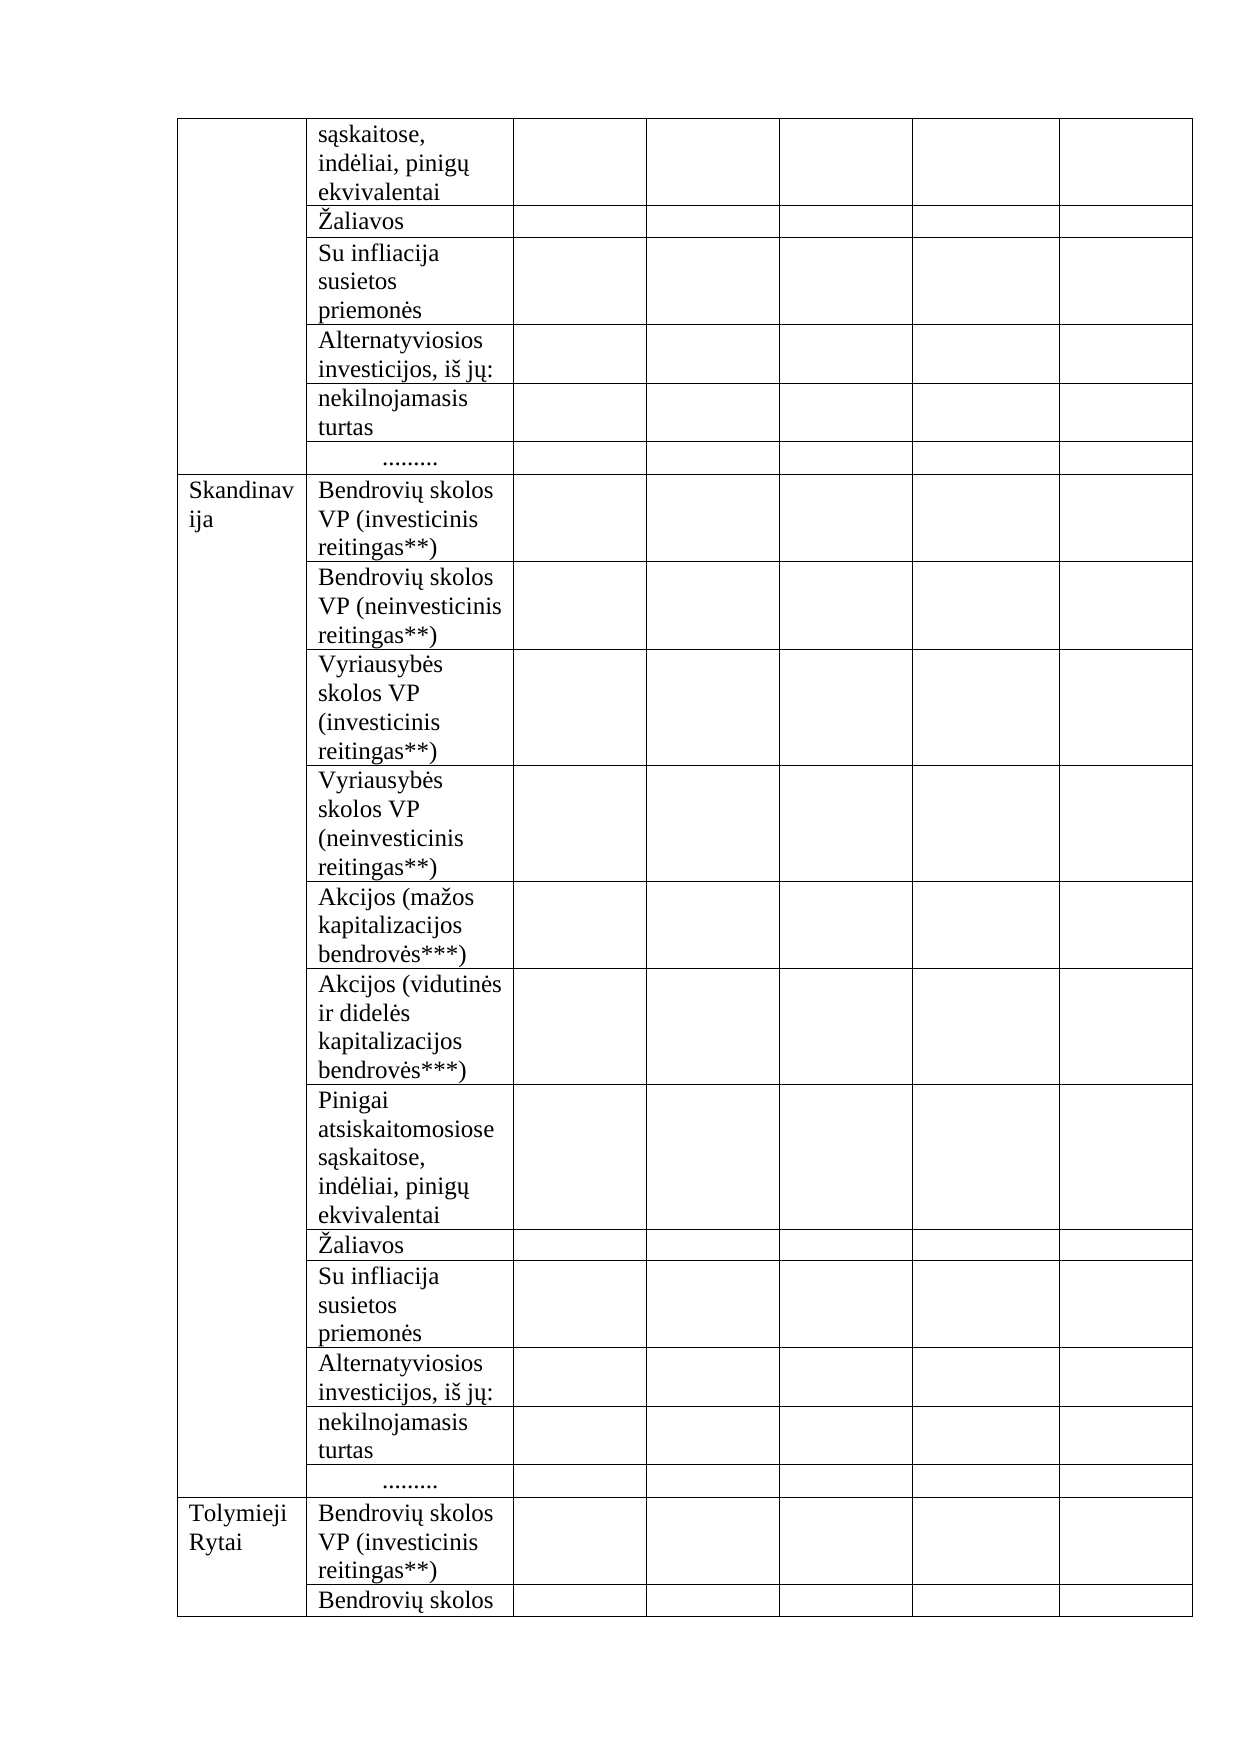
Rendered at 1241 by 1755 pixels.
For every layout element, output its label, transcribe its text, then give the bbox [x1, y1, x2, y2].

table_cell [780, 766, 912, 881]
table_cell [1060, 1465, 1192, 1497]
table_cell [647, 766, 779, 881]
table_cell [780, 1261, 912, 1347]
table_cell [1060, 1585, 1192, 1616]
table_cell [913, 206, 1059, 237]
table_cell Akcijos (mažos kapitalizacijos bendrovės***) [307, 882, 513, 968]
table_cell [514, 1085, 646, 1229]
table_cell [913, 882, 1059, 968]
table_cell [514, 475, 646, 561]
table_cell [913, 1261, 1059, 1347]
table_cell Žaliavos [307, 206, 513, 237]
table_cell [647, 969, 779, 1084]
table_cell Tolymieji Rytai [178, 1498, 306, 1616]
table_cell [780, 442, 912, 474]
table_cell [647, 1498, 779, 1584]
table_cell nekilnojamasis turtas [307, 1407, 513, 1464]
table_cell [514, 1465, 646, 1497]
table_cell [514, 1407, 646, 1464]
table_cell [1060, 1407, 1192, 1464]
table_cell [647, 119, 779, 205]
table_cell [780, 1085, 912, 1229]
table_cell [913, 562, 1059, 648]
table_cell [647, 238, 779, 324]
table_cell nekilnojamasis turtas [307, 384, 513, 441]
table_cell [1060, 766, 1192, 881]
table_cell [647, 1230, 779, 1260]
table_cell [514, 1585, 646, 1616]
table_cell Bendrovių skolos VP (neinvesticinis reitingas**) [307, 562, 513, 648]
table_cell [780, 384, 912, 441]
table_cell [514, 442, 646, 474]
table_cell [514, 969, 646, 1084]
table_cell ......... [307, 442, 513, 474]
table_cell [647, 1585, 779, 1616]
table_cell [780, 969, 912, 1084]
table_cell [647, 384, 779, 441]
table_cell [780, 325, 912, 382]
table_cell Alternatyviosios investicijos, iš jų: [307, 325, 513, 382]
table_cell [647, 650, 779, 764]
table_cell [913, 650, 1059, 764]
table_cell [1060, 238, 1192, 324]
table_cell [913, 1348, 1059, 1406]
table_cell [514, 1348, 646, 1406]
table_cell Žaliavos [307, 1230, 513, 1260]
table_cell [514, 206, 646, 237]
table_cell [1060, 1085, 1192, 1229]
table_cell [1060, 562, 1192, 648]
table_cell [913, 766, 1059, 881]
table_cell [780, 1230, 912, 1260]
table_cell [913, 1230, 1059, 1260]
table_cell [780, 650, 912, 764]
table_cell [647, 1348, 779, 1406]
table_cell [780, 206, 912, 237]
table_cell [780, 119, 912, 205]
table_cell [1060, 206, 1192, 237]
table_cell [1060, 650, 1192, 764]
table_cell [178, 119, 306, 474]
table_cell [514, 238, 646, 324]
table_cell [1060, 1261, 1192, 1347]
table_cell [647, 325, 779, 382]
table_cell [913, 1498, 1059, 1584]
table_cell [647, 1261, 779, 1347]
table_cell [913, 384, 1059, 441]
table_cell [647, 1465, 779, 1497]
table_cell [780, 1465, 912, 1497]
table_cell Su infliacija susietos priemonės [307, 238, 513, 324]
table_cell Bendrovių skolos VP (investicinis reitingas**) [307, 475, 513, 561]
table_cell Bendrovių skolos VP (investicinis reitingas**) [307, 1498, 513, 1584]
table_cell [647, 882, 779, 968]
table_cell [1060, 1498, 1192, 1584]
table_cell Vyriausybės skolos VP (neinvesticinis reitingas**) [307, 766, 513, 881]
table_cell [514, 1498, 646, 1584]
table_cell [514, 882, 646, 968]
table_cell Su infliacija susietos priemonės [307, 1261, 513, 1347]
table_cell [1060, 882, 1192, 968]
table_cell [1060, 969, 1192, 1084]
table_cell [1060, 1230, 1192, 1260]
table_cell [780, 475, 912, 561]
table_cell [647, 562, 779, 648]
table_cell [780, 562, 912, 648]
table_cell Skandinavija [178, 475, 306, 1497]
table_cell [913, 475, 1059, 561]
table_cell [780, 1407, 912, 1464]
table_cell [1060, 442, 1192, 474]
table_cell ......... [307, 1465, 513, 1497]
table_cell [913, 1585, 1059, 1616]
table_cell [514, 650, 646, 764]
table_cell [514, 325, 646, 382]
table_cell Pinigai atsiskaitomosiose sąskaitose, indėliai, pinigų ekvivalentai [307, 1085, 513, 1229]
table_cell [780, 1585, 912, 1616]
table_cell [514, 1261, 646, 1347]
table_cell [1060, 325, 1192, 382]
table_cell [1060, 1348, 1192, 1406]
table_cell [514, 562, 646, 648]
table_cell [913, 1465, 1059, 1497]
table_cell [913, 969, 1059, 1084]
table_cell [913, 119, 1059, 205]
table_cell [913, 238, 1059, 324]
table_cell [913, 1085, 1059, 1229]
table_cell Vyriausybės skolos VP (investicinis reitingas**) [307, 650, 513, 764]
table_cell [780, 1498, 912, 1584]
table_cell [514, 766, 646, 881]
table_cell [647, 475, 779, 561]
table_cell sąskaitose, indėliai, pinigų ekvivalentai [307, 119, 513, 205]
table_cell [647, 1085, 779, 1229]
table_cell [780, 882, 912, 968]
table_cell Akcijos (vidutinės ir didelės kapitalizacijos bendrovės***) [307, 969, 513, 1084]
table_cell [514, 384, 646, 441]
table_cell [1060, 384, 1192, 441]
table_cell [647, 442, 779, 474]
table_cell [1060, 119, 1192, 205]
table_cell Bendrovių skolos [307, 1585, 513, 1616]
table_cell [514, 119, 646, 205]
table_cell [1060, 475, 1192, 561]
table_cell [647, 1407, 779, 1464]
table_cell Alternatyviosios investicijos, iš jų: [307, 1348, 513, 1406]
table_cell [913, 442, 1059, 474]
table_cell [913, 325, 1059, 382]
table_cell [780, 238, 912, 324]
table_cell [913, 1407, 1059, 1464]
table_cell [514, 1230, 646, 1260]
table_cell [647, 206, 779, 237]
table_cell [780, 1348, 912, 1406]
